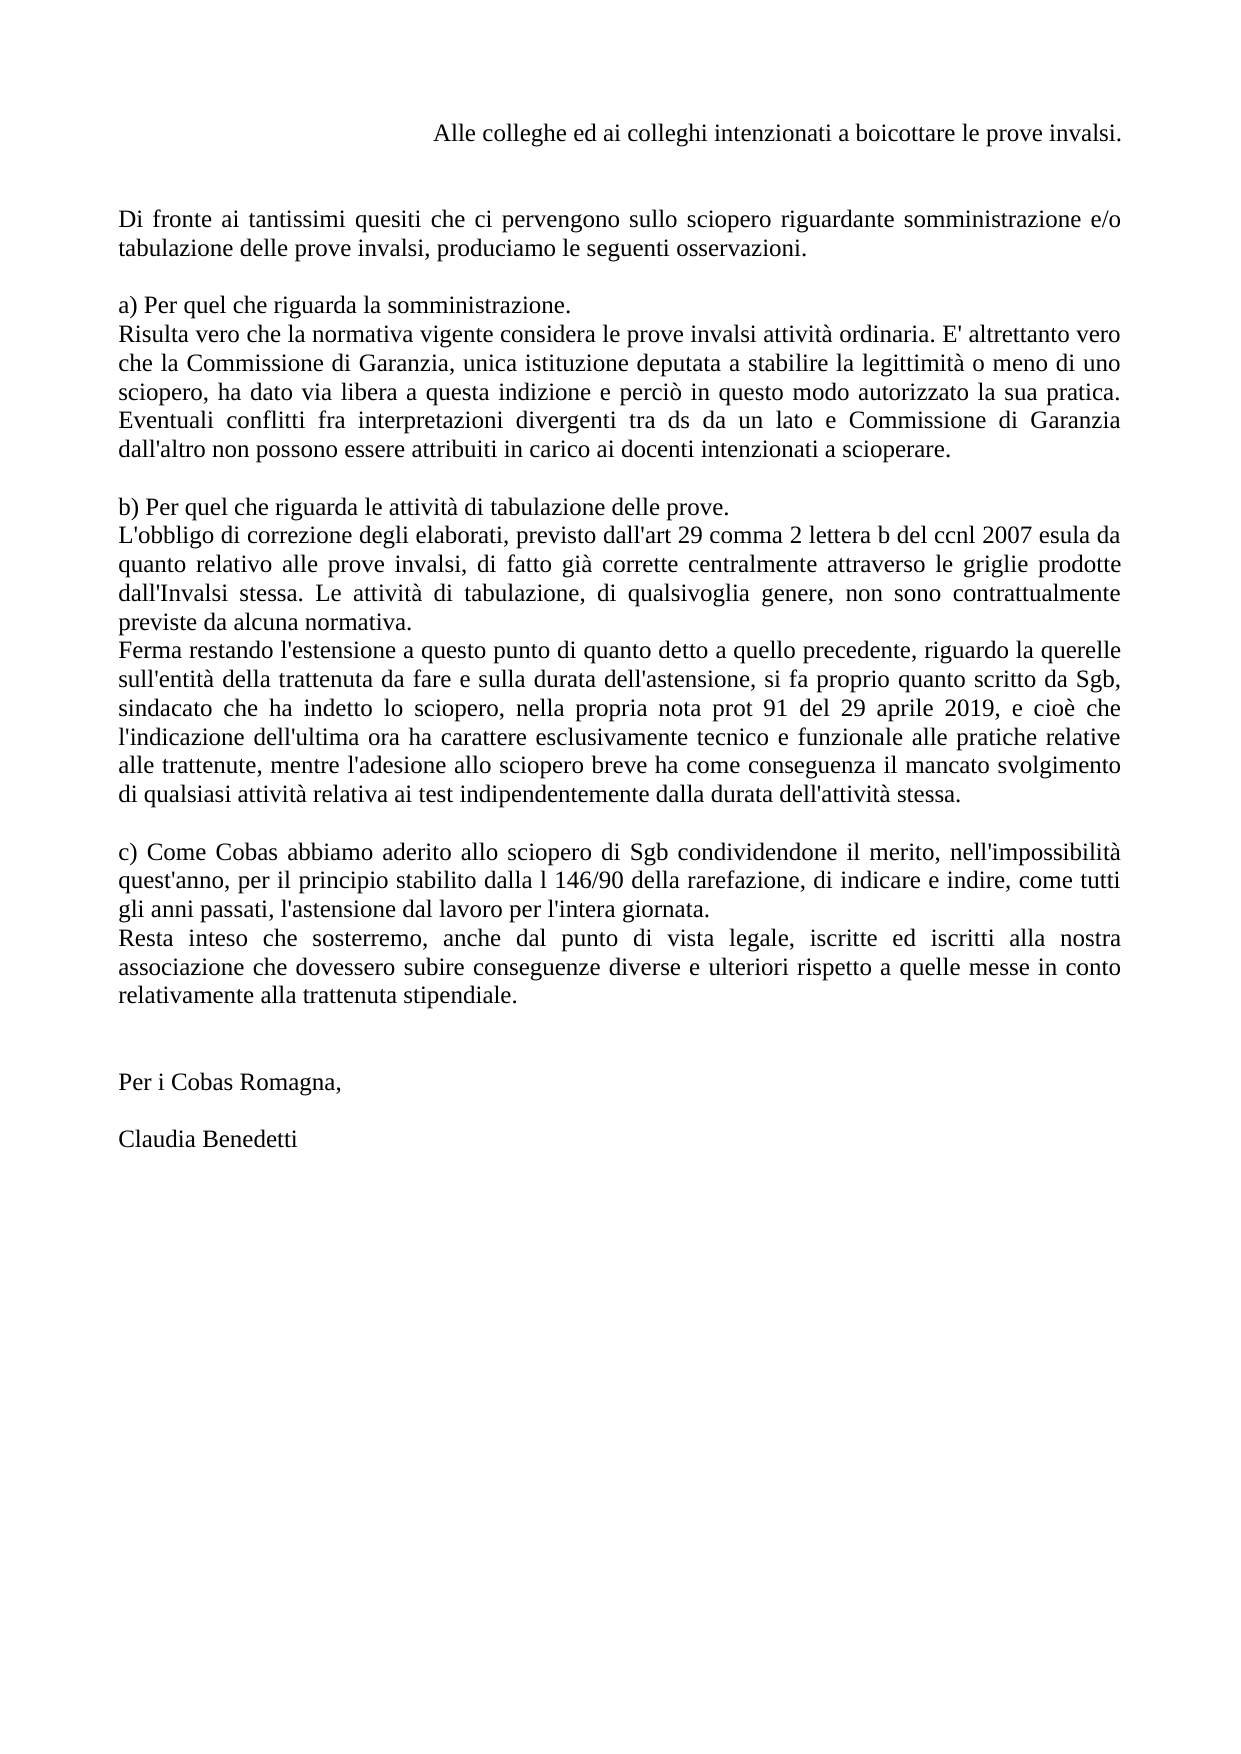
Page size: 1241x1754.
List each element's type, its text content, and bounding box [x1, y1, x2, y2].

text L'obbligo di correzione degli elaborati, previsto dall'art 29 comma 2 lettera b del ccnl 2007 esula da quanto relativo alle prove invalsi, di fatto già corrette centralmente attraverso le griglie prodotte dall'Invalsi stessa. Le attività di tabulazione, di qualsivoglia genere, non sono contrattualmente previste da alcuna normativa. [118, 521, 1122, 636]
text b) Per quel che riguarda le attività di tabulazione delle prove. [118, 492, 1122, 521]
text Di fronte ai tantissimi quesiti che ci pervengono sullo sciopero riguardante somministrazione e/o tabulazione delle prove invalsi, produciamo le seguenti osservazioni. [118, 204, 1122, 262]
text Ferma restando l'estensione a questo punto di quanto detto a quello precedente, riguardo la querelle sull'entità della trattenuta da fare e sulla durata dell'astensione, si fa proprio quanto scritto da Sgb, sindacato che ha indetto lo sciopero, nella propria nota prot 91 del 29 aprile 2019, e cioè che l'indicazione dell'ultima ora ha carattere esclusivamente tecnico e funzionale alle pratiche relative alle trattenute, mentre l'adesione allo sciopero breve ha come conseguenza il mancato svolgimento di qualsiasi attività relativa ai test indipendentemente dalla durata dell'attività stessa. [118, 636, 1122, 808]
text a) Per quel che riguarda la somministrazione. [118, 291, 1122, 319]
text c) Come Cobas abbiamo aderito allo sciopero di Sgb condividendone il merito, nell'impossibilità quest'anno, per il principio stabilito dalla l 146/90 della rarefazione, di indicare e indire, come tutti gli anni passati, l'astensione dal lavoro per l'intera giornata. [118, 837, 1122, 923]
text Resta inteso che sosterremo, anche dal punto di vista legale, iscritte ed iscritti alla nostra associazione che dovessero subire conseguenze diverse e ulteriori rispetto a quelle messe in conto relativamente alla trattenuta stipendiale. [118, 923, 1122, 1009]
text Risulta vero che la normativa vigente considera le prove invalsi attività ordinaria. E' altrettanto vero che la Commissione di Garanzia, unica istituzione deputata a stabilire la legittimità o meno di uno sciopero, ha dato via libera a questa indizione e perciò in questo modo autorizzato la sua pratica. Eventuali conflitti fra interpretazioni divergenti tra ds da un lato e Commissione di Garanzia dall'altro non possono essere attribuiti in carico ai docenti intenzionati a scioperare. [118, 319, 1122, 463]
text Per i Cobas Romagna, [118, 1067, 1122, 1096]
text Claudia Benedetti [118, 1124, 1122, 1153]
text Alle colleghe ed ai colleghi intenzionati a boicottare le prove invalsi. [118, 118, 1122, 147]
